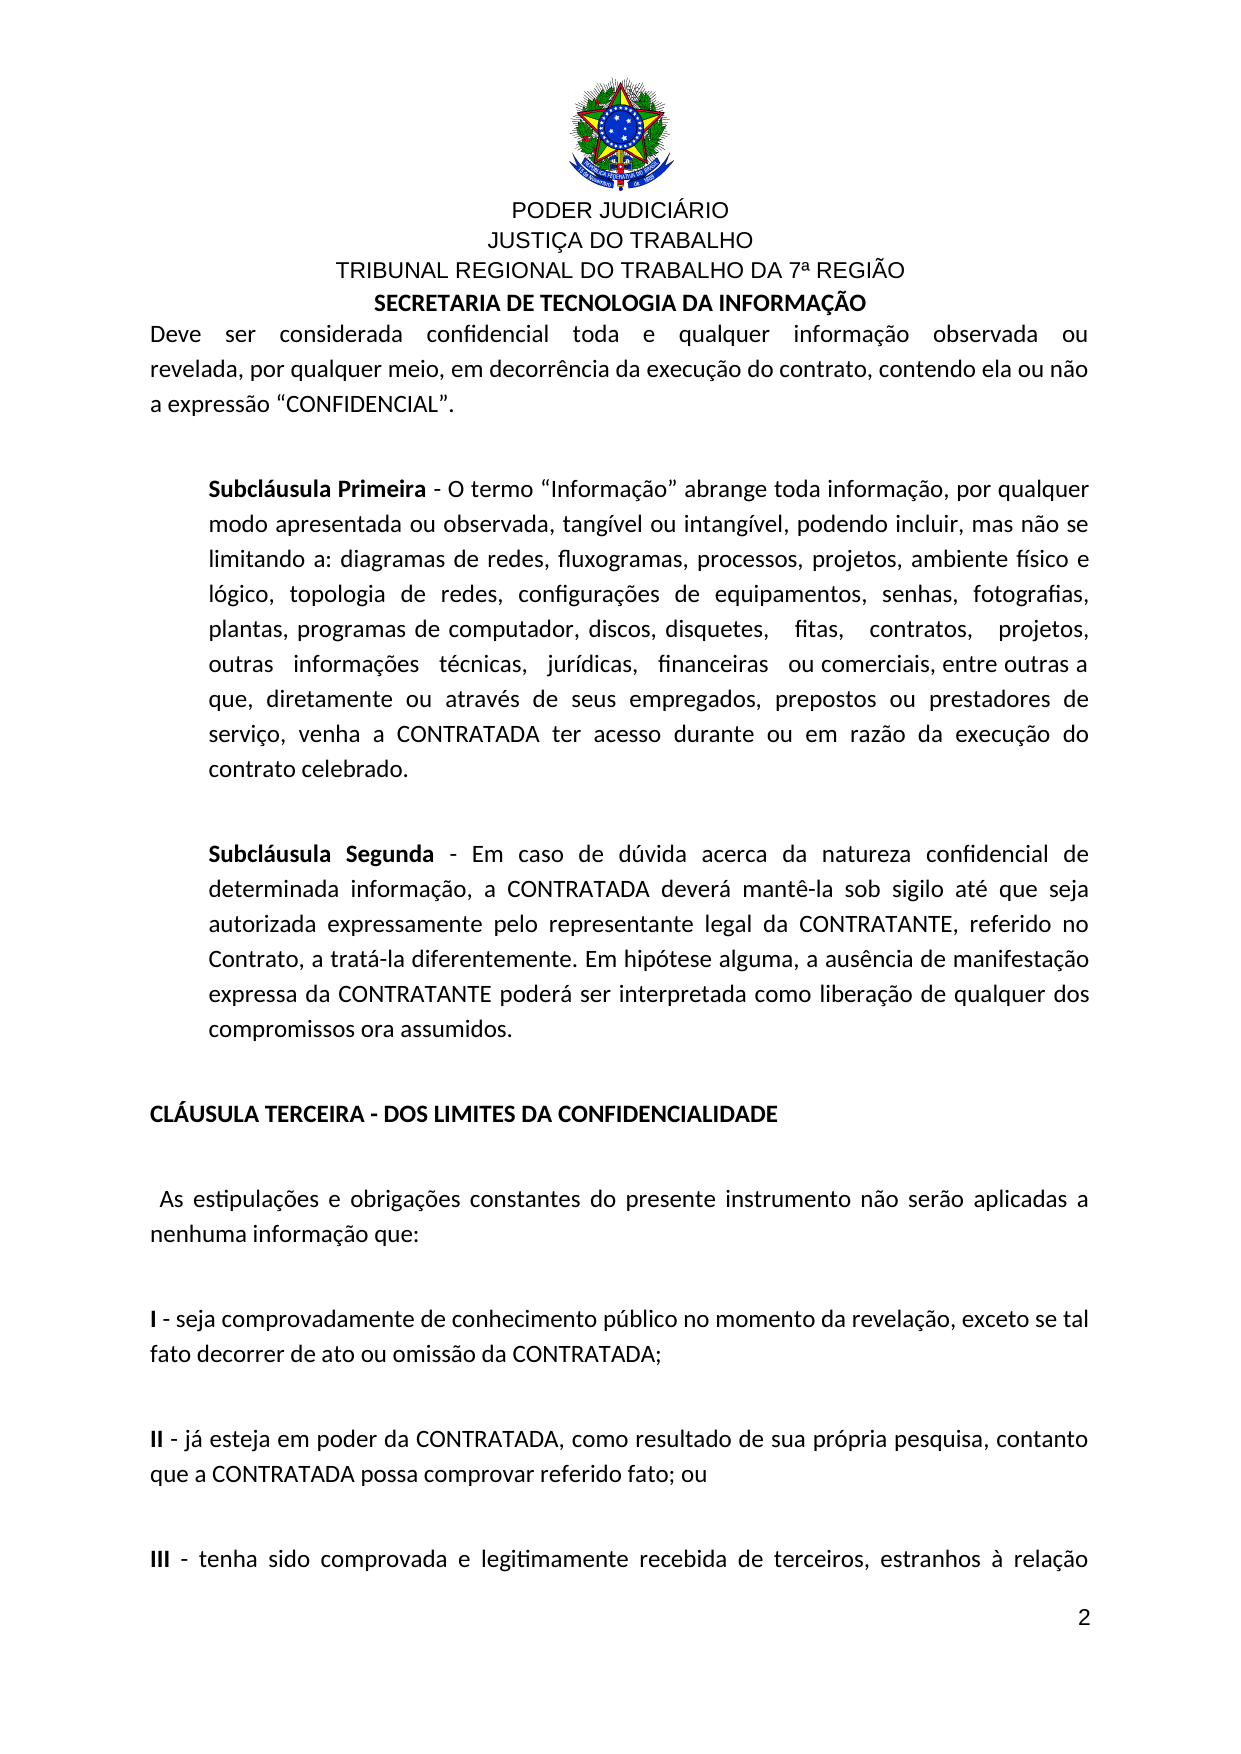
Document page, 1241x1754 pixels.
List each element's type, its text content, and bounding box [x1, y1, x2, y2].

text CLÁUSULA TERCEIRA - DOS LIMITES DA CONFIDENCIALIDADE [150, 1098, 1091, 1128]
text III - tenha sido comprovada e legitimamente recebida de terceiros, estranhos à relação [150, 1543, 1091, 1573]
text I - seja comprovadamente de conhecimento público no momento da revelação, exceto se tal fato decorrer de ato ou omissão da CONTRATADA; [150, 1303, 1091, 1368]
text II - já esteja em poder da CONTRATADA, como resultado de sua própria pesquisa, contanto que a CONTRATADA possa comprovar referido fato; ou [150, 1423, 1091, 1488]
text Subcláusula Primeira - O termo “Informação” abrange toda informação, por qualquer modo apresentada ou observada, tangível ou intangível, podendo incluir, mas não se limitando a: diagramas de redes, fluxogramas, processos, projetos, ambiente físico e lógico, topologia de redes, configurações de equipamentos, senhas, fotografias, plantas, programas de computador, discos, disquetes, fitas, contratos, projetos, outras informações técnicas, jurídicas, financeiras ou comerciais, entre outras a que, diretamente ou através de seus empregados, prepostos ou prestadores de serviço, venha a CONTRATADA ter acesso durante ou em razão da execução do contrato celebrado. [208, 473, 1091, 783]
text Subcláusula Segunda - Em caso de dúvida acerca da natureza confidencial de determinada informação, a CONTRATADA deverá mantê-la sob sigilo até que seja autorizada expressamente pelo representante legal da CONTRATANTE, referido no Contrato, a tratá-la diferentemente. Em hipótese alguma, a ausência de manifestação expressa da CONTRATANTE poderá ser interpretada como liberação de qualquer dos compromissos ora assumidos. [208, 838, 1091, 1043]
text Deve ser considerada confidencial toda e qualquer informação observada ou revelada, por qualquer meio, em decorrência da execução do contrato, contendo ela ou não a expressão “CONFIDENCIAL”. [150, 318, 1091, 418]
text As estipulações e obrigações constantes do presente instrumento não serão aplicadas a nenhuma informação que: [150, 1183, 1091, 1248]
